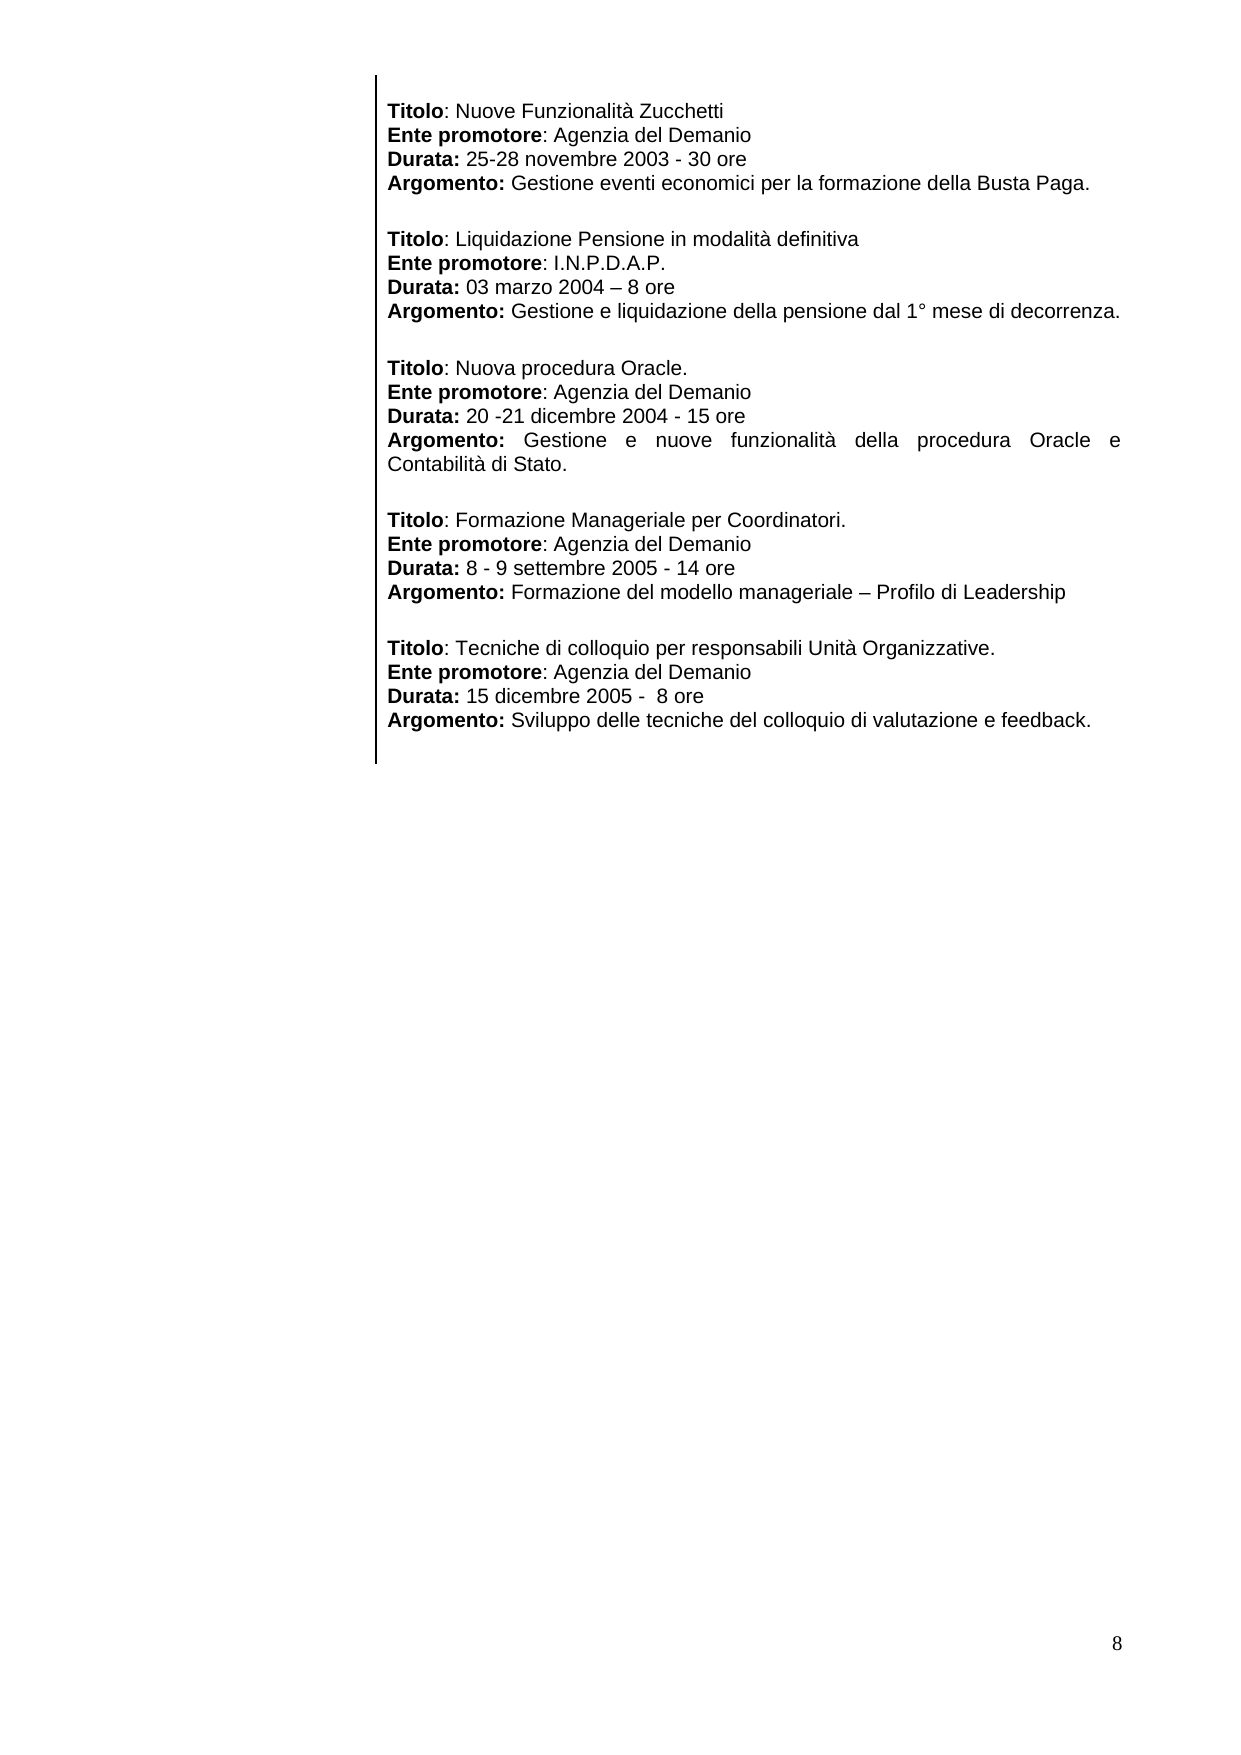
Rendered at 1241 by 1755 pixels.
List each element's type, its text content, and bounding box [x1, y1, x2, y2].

text Ente promotore: Agenzia del Demanio [377, 532, 1122, 556]
text Argomento: Gestione eventi economici per la formazione della Busta Paga. [377, 171, 1122, 195]
text Argomento: Gestione e nuove funzionalità della procedura Oracle e Contabilità di Stato. [377, 427, 1122, 475]
text Durata: 25-28 novembre 2003 - 30 ore [377, 147, 1122, 171]
text Durata: 8 - 9 settembre 2005 - 14 ore [377, 556, 1122, 579]
text Argomento: Sviluppo delle tecniche del colloquio di valutazione e feedback. [377, 708, 1122, 732]
text Ente promotore: Agenzia del Demanio [377, 379, 1122, 403]
text Ente promotore: I.N.P.D.A.P. [377, 251, 1122, 275]
text Titolo: Nuova procedura Oracle. [377, 356, 1122, 379]
text Argomento: Gestione e liquidazione della pensione dal 1° mese di decorrenza. [377, 299, 1122, 323]
text Durata: 20 -21 dicembre 2004 - 15 ore [377, 403, 1122, 427]
text Ente promotore: Agenzia del Demanio [377, 123, 1122, 147]
text Titolo: Formazione Manageriale per Coordinatori. [377, 508, 1122, 532]
text Argomento: Formazione del modello manageriale – Profilo di Leadership [377, 579, 1122, 603]
text Durata: 03 marzo 2004 – 8 ore [377, 275, 1122, 299]
text Durata: 15 dicembre 2005 - 8 ore [377, 684, 1122, 708]
text Ente promotore: Agenzia del Demanio [377, 660, 1122, 684]
text Titolo: Nuove Funzionalità Zucchetti [377, 99, 1122, 123]
text Titolo: Liquidazione Pensione in modalità definitiva [377, 227, 1122, 251]
text Titolo: Tecniche di colloquio per responsabili Unità Organizzative. [377, 636, 1122, 660]
